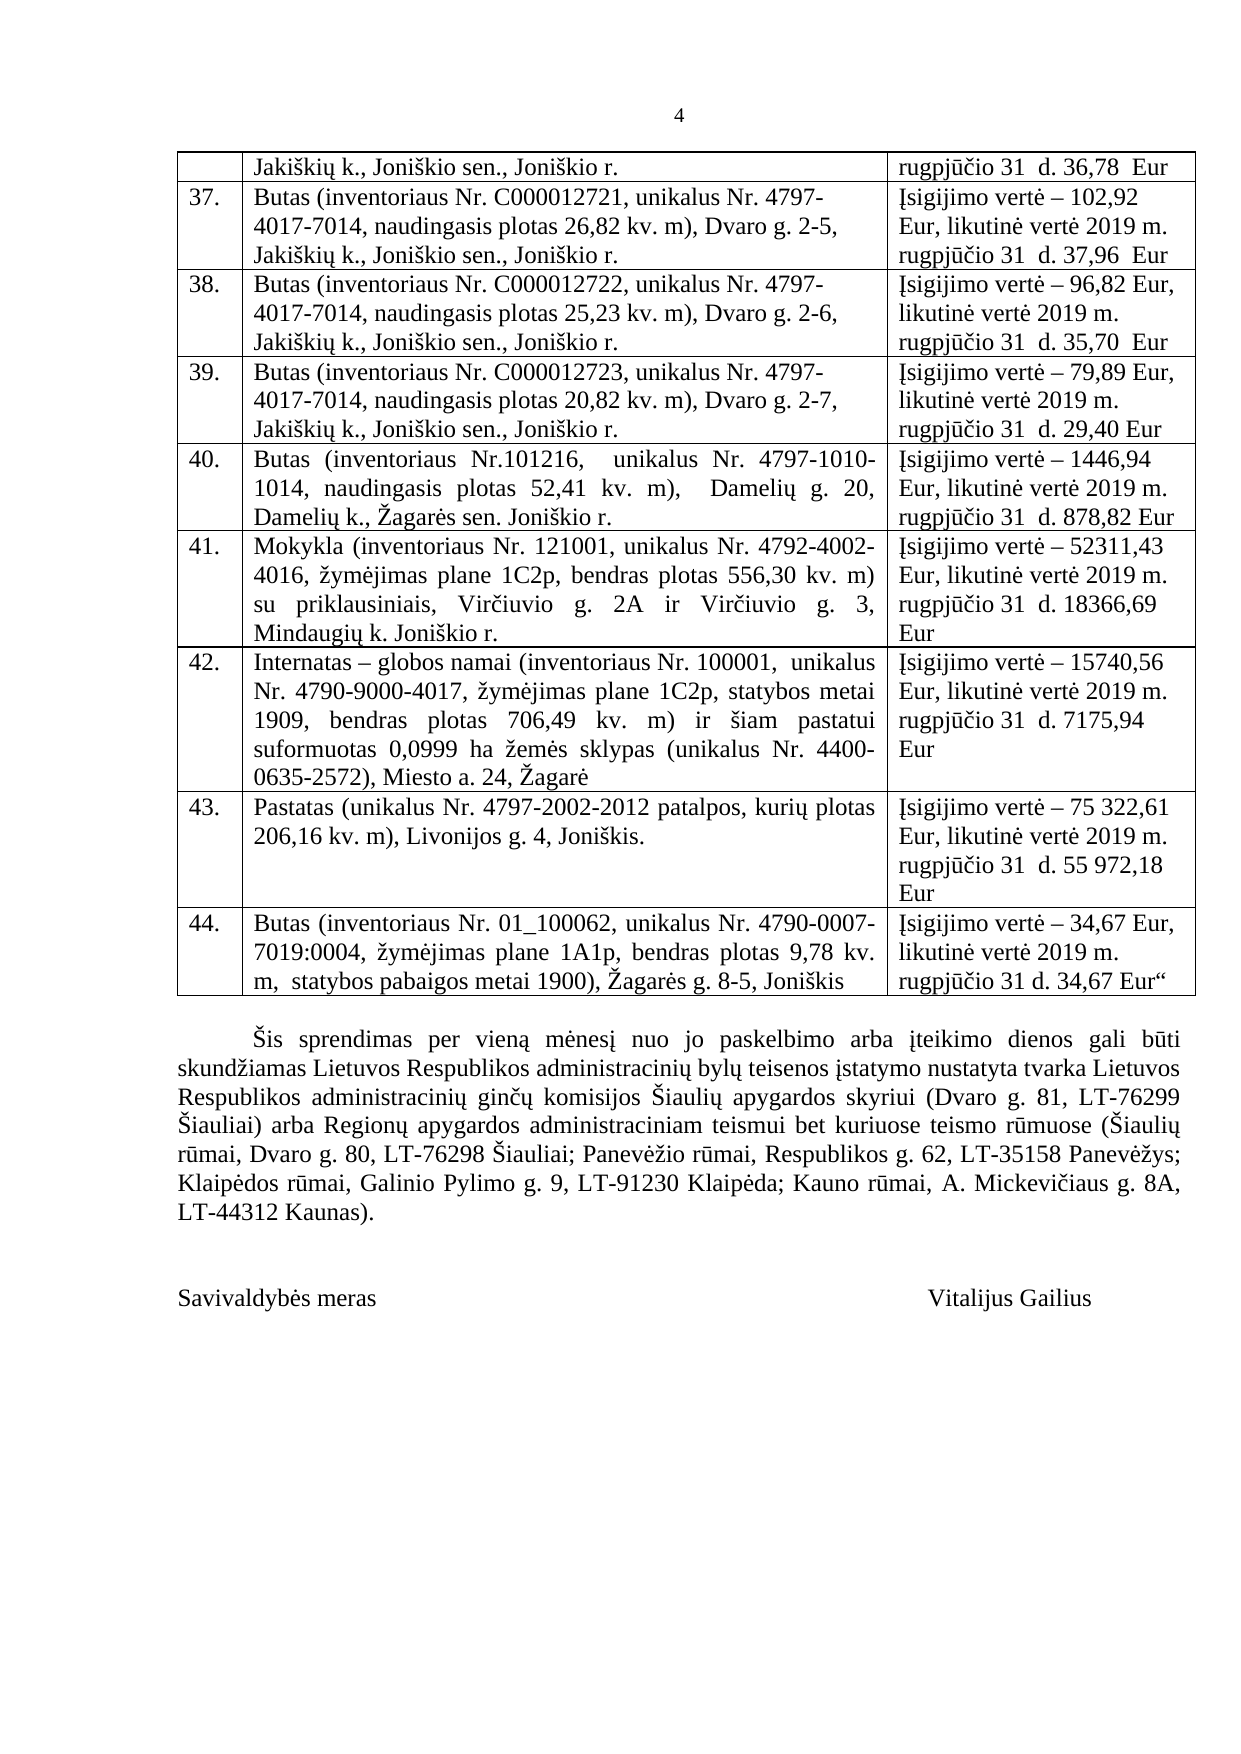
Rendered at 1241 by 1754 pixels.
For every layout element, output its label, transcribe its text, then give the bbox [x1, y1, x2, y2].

table_cell Įsigijimo vertė – 34,67 Eur, likutinė vertė 2019 m. rugpjūčio 31 d. 34,67 Eur“ [888, 908, 1195, 994]
table_cell Įsigijimo vertė – 102,92 Eur, likutinė vertė 2019 m. rugpjūčio 31 d. 37,96 Eur [888, 182, 1195, 268]
text Šis sprendimas per vieną mėnesį nuo jo paskelbimo arba įteikimo dienos gali būti skundžiamas Lietuvos Respublikos administracinių bylų teisenos įstatymo nustatyta tvarka Lietuvos Respublikos administracinių ginčų komisijos Šiaulių apygardos skyriui (Dvaro g. 81, LT-76299 Šiauliai) arba Regionų apygardos administraciniam teismui bet kuriuose teismo rūmuose (Šiaulių rūmai, Dvaro g. 80, LT-76298 Šiauliai; Panevėžio rūmai, Respublikos g. 62, LT-35158 Panevėžys; Klaipėdos rūmai, Galinio Pylimo g. 9, LT-91230 Klaipėda; Kauno rūmai, A. Mickevičiaus g. 8A, LT-44312 Kaunas). [177, 1024, 1181, 1226]
table_cell 43. [178, 792, 242, 907]
table_cell rugpjūčio 31 d. 36,78 Eur [888, 153, 1195, 181]
table_cell 37. [178, 182, 242, 268]
table_cell Įsigijimo vertė – 96,82 Eur, likutinė vertė 2019 m. rugpjūčio 31 d. 35,70 Eur [888, 270, 1195, 356]
table_cell 42. [178, 648, 242, 791]
table_cell Įsigijimo vertė – 1446,94 Eur, likutinė vertė 2019 m. rugpjūčio 31 d. 878,82 Eur [888, 444, 1195, 530]
table_cell 44. [178, 908, 242, 994]
table_cell Pastatas (unikalus Nr. 4797-2002-2012 patalpos, kurių plotas 206,16 kv. m), Livonijos g. 4, Joniškis. [243, 792, 887, 907]
table_cell 39. [178, 357, 242, 443]
table_cell Butas (inventoriaus Nr. 01_100062, unikalus Nr. 4790-0007-7019:0004, žymėjimas plane 1A1p, bendras plotas 9,78 kv. m, statybos pabaigos metai 1900), Žagarės g. 8-5, Joniškis [243, 908, 887, 994]
table_cell Mokykla (inventoriaus Nr. 121001, unikalus Nr. 4792-4002-4016, žymėjimas plane 1C2p, bendras plotas 556,30 kv. m) su priklausiniais, Virčiuvio g. 2A ir Virčiuvio g. 3, Mindaugių k. Joniškio r. [243, 531, 887, 646]
table_cell 40. [178, 444, 242, 530]
table_cell Butas (inventoriaus Nr.101216, unikalus Nr. 4797-1010-1014, naudingasis plotas 52,41 kv. m), Damelių g. 20, Damelių k., Žagarės sen. Joniškio r. [243, 444, 887, 530]
table_cell Butas (inventoriaus Nr. C000012721, unikalus Nr. 4797-4017-7014, naudingasis plotas 26,82 kv. m), Dvaro g. 2-5, Jakiškių k., Joniškio sen., Joniškio r. [243, 182, 887, 268]
text Savivaldybės meras Vitalijus Gailius [177, 1283, 1181, 1312]
table_cell Butas (inventoriaus Nr. C000012723, unikalus Nr. 4797-4017-7014, naudingasis plotas 20,82 kv. m), Dvaro g. 2-7, Jakiškių k., Joniškio sen., Joniškio r. [243, 357, 887, 443]
table_cell Butas (inventoriaus Nr. C000012722, unikalus Nr. 4797-4017-7014, naudingasis plotas 25,23 kv. m), Dvaro g. 2-6, Jakiškių k., Joniškio sen., Joniškio r. [243, 270, 887, 356]
table_cell Internatas – globos namai (inventoriaus Nr. 100001, unikalus Nr. 4790-9000-4017, žymėjimas plane 1C2p, statybos metai 1909, bendras plotas 706,49 kv. m) ir šiam pastatui suformuotas 0,0999 ha žemės sklypas (unikalus Nr. 4400-0635-2572), Miesto a. 24, Žagarė [243, 648, 887, 791]
table_cell Įsigijimo vertė – 75 322,61 Eur, likutinė vertė 2019 m. rugpjūčio 31 d. 55 972,18 Eur [888, 792, 1195, 907]
table_cell Įsigijimo vertė – 52311,43 Eur, likutinė vertė 2019 m. rugpjūčio 31 d. 18366,69 Eur [888, 531, 1195, 646]
table_cell [178, 153, 242, 181]
table_cell Jakiškių k., Joniškio sen., Joniškio r. [243, 153, 887, 181]
table_cell 38. [178, 270, 242, 356]
table_cell 41. [178, 531, 242, 646]
table_cell Įsigijimo vertė – 79,89 Eur, likutinė vertė 2019 m. rugpjūčio 31 d. 29,40 Eur [888, 357, 1195, 443]
table_cell Įsigijimo vertė – 15740,56 Eur, likutinė vertė 2019 m. rugpjūčio 31 d. 7175,94 Eur [888, 648, 1195, 791]
